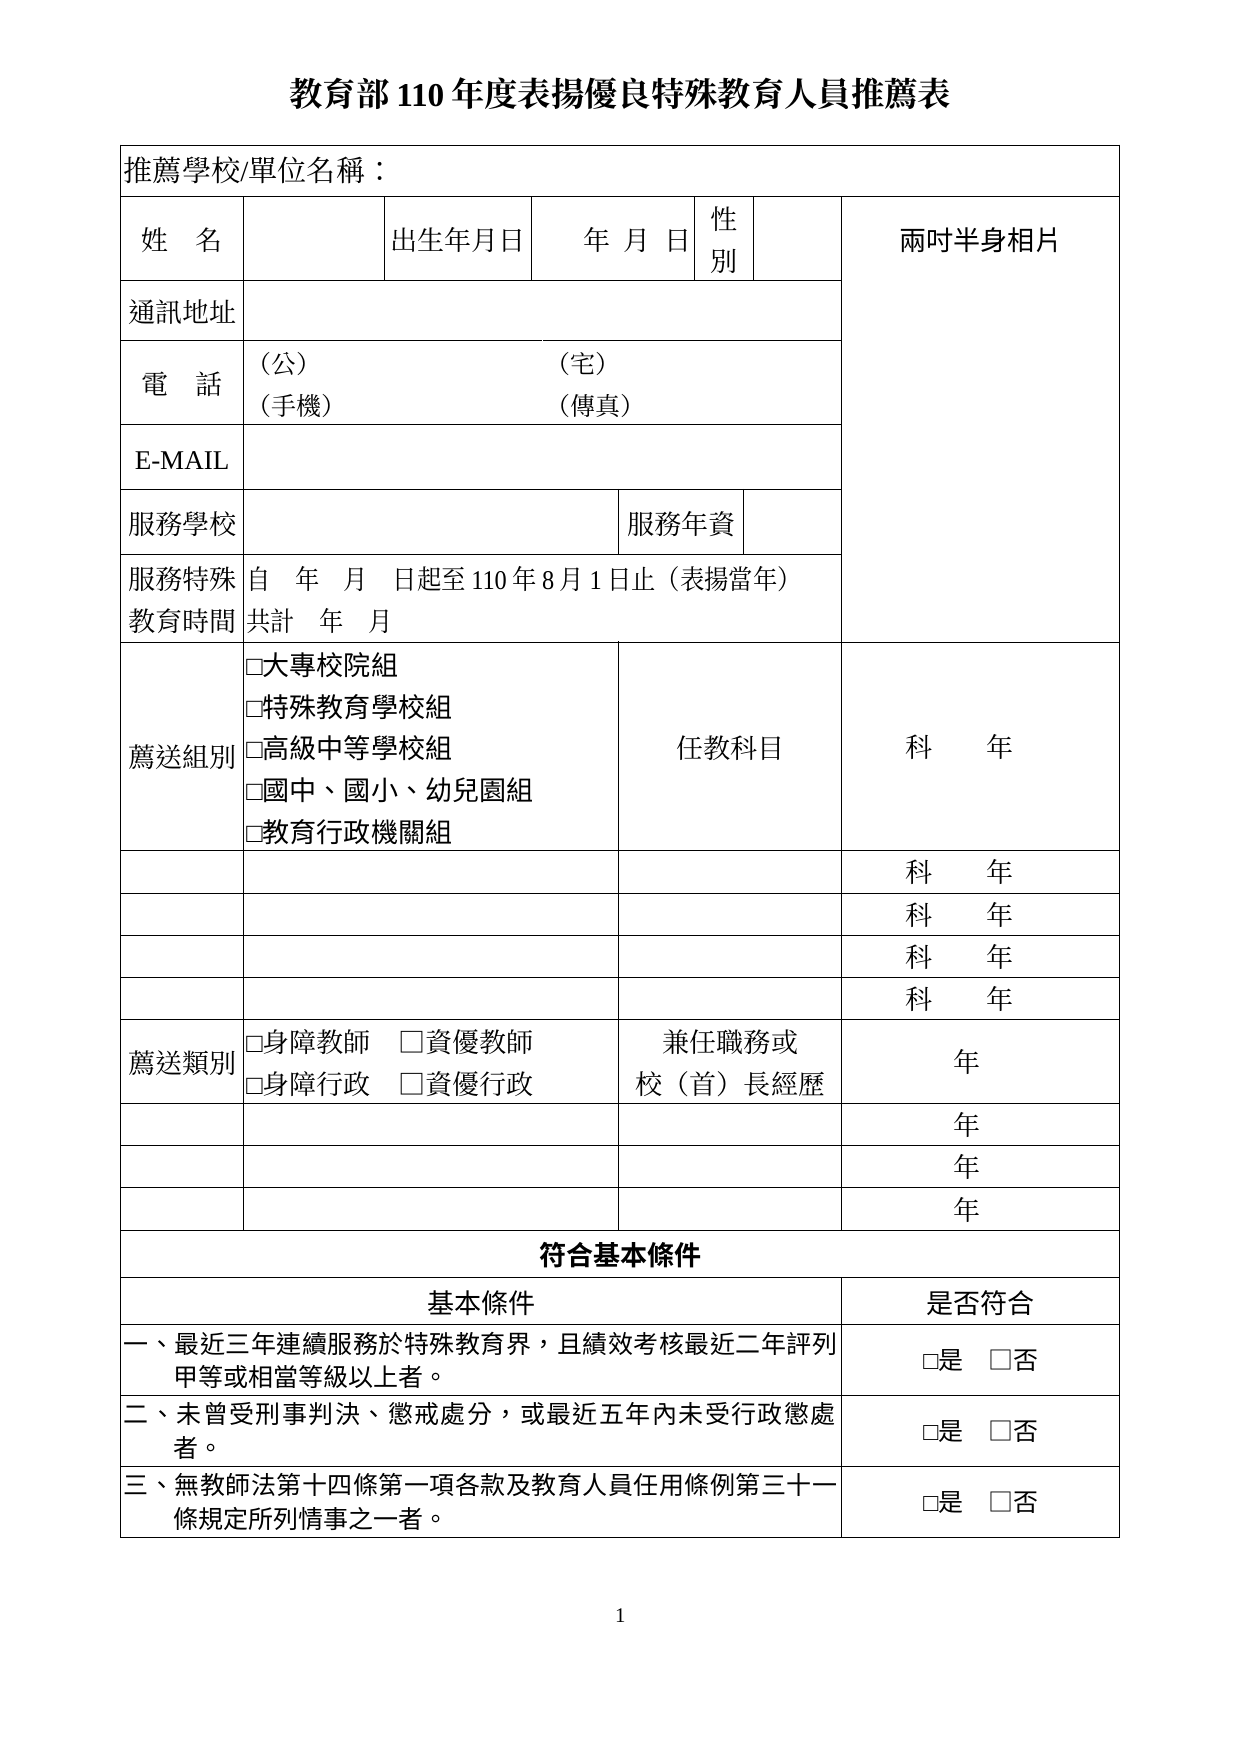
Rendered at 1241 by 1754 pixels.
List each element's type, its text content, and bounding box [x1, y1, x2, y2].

table_cell 姓 名 [121, 197, 243, 280]
table_cell 科 年 [842, 936, 1119, 977]
table_cell （宅） （傳真） [543, 341, 841, 424]
table_cell [842, 280, 1119, 340]
table_cell [619, 1104, 841, 1145]
table_cell 薦送類別 [121, 1020, 243, 1103]
table_cell 自 年 月 日起至110年8月1日止（表揚當年） 共計 年 月 [244, 555, 841, 641]
table_cell 年 [842, 1146, 1119, 1187]
table_cell 基本條件 [121, 1278, 841, 1324]
table_cell [619, 894, 841, 935]
table_cell [619, 1146, 841, 1187]
table_cell 通訊地址 [121, 281, 243, 340]
table_cell [744, 490, 841, 554]
table_cell [244, 490, 618, 554]
table_cell 服務年資 [619, 490, 743, 554]
table_cell 年 [842, 1020, 1119, 1103]
table_cell 兩吋半身相片 [842, 197, 1119, 280]
text 教育部110年度表揚優良特殊教育人員推薦表 [118, 75, 1122, 113]
table_cell [619, 1188, 841, 1229]
table_cell [244, 851, 618, 892]
table_cell [244, 425, 841, 489]
table_cell 二、未曾受刑事判決、懲戒處分，或最近五年內未受行政懲處者。 [121, 1396, 841, 1466]
table_cell [244, 197, 384, 280]
table_cell [244, 1188, 618, 1229]
table_cell [121, 978, 243, 1019]
table_cell [619, 851, 841, 892]
table_cell [842, 554, 1119, 641]
table_cell [244, 1146, 618, 1187]
table_cell 科 年 [842, 643, 1119, 850]
table_cell □身障教師 □資優教師 □身障行政 □資優行政 [244, 1020, 618, 1103]
table_cell 性別 [695, 197, 753, 280]
table_cell 薦送組別 [121, 643, 243, 850]
table_cell □是 □否 [842, 1325, 1119, 1395]
table_cell 任教科目 [619, 643, 841, 850]
table_cell 是否符合 [842, 1278, 1119, 1324]
table_cell 一、最近三年連續服務於特殊教育界，且績效考核最近二年評列甲等或相當等級以上者。 [121, 1325, 841, 1395]
table_cell [121, 1188, 243, 1229]
table_cell [121, 1104, 243, 1145]
table_cell [842, 489, 1119, 554]
table_cell [121, 936, 243, 977]
table_cell [244, 894, 618, 935]
table_cell [121, 1146, 243, 1187]
table_cell [244, 936, 618, 977]
table_cell 三、無教師法第十四條第一項各款及教育人員任用條例第三十一條規定所列情事之一者。 [121, 1467, 841, 1537]
table_cell [754, 197, 841, 280]
table_cell [619, 936, 841, 977]
table_cell [244, 978, 618, 1019]
table_cell 科 年 [842, 978, 1119, 1019]
table_cell [121, 894, 243, 935]
table_cell 電 話 [121, 341, 243, 424]
table_cell 年 月 日 [532, 197, 694, 280]
table_cell □大專校院組 □特殊教育學校組 □高級中等學校組 □國中、國小、幼兒園組 □教育行政機關組 [244, 643, 618, 850]
table_cell 科 年 [842, 851, 1119, 892]
table_cell 符合基本條件 [121, 1231, 1119, 1277]
table_cell 出生年月日 [385, 197, 531, 280]
table_cell 年 [842, 1188, 1119, 1229]
table_cell 服務特殊教育時間 [121, 555, 243, 641]
table_cell 科 年 [842, 894, 1119, 935]
table_cell [244, 281, 841, 340]
table_cell [842, 424, 1119, 489]
table_cell [619, 978, 841, 1019]
table_cell □是 □否 [842, 1467, 1119, 1537]
table_header 推薦學校/單位名稱： [121, 146, 1119, 196]
table_cell [842, 340, 1119, 424]
table_cell 年 [842, 1104, 1119, 1145]
table_cell [244, 1104, 618, 1145]
table_cell E-MAIL [121, 425, 243, 489]
table_cell （公） （手機） [244, 341, 542, 424]
table_cell [121, 851, 243, 892]
table_cell 兼任職務或 校（首）長經歷 [619, 1020, 841, 1103]
table_cell 服務學校 [121, 490, 243, 554]
table_cell □是 □否 [842, 1396, 1119, 1466]
